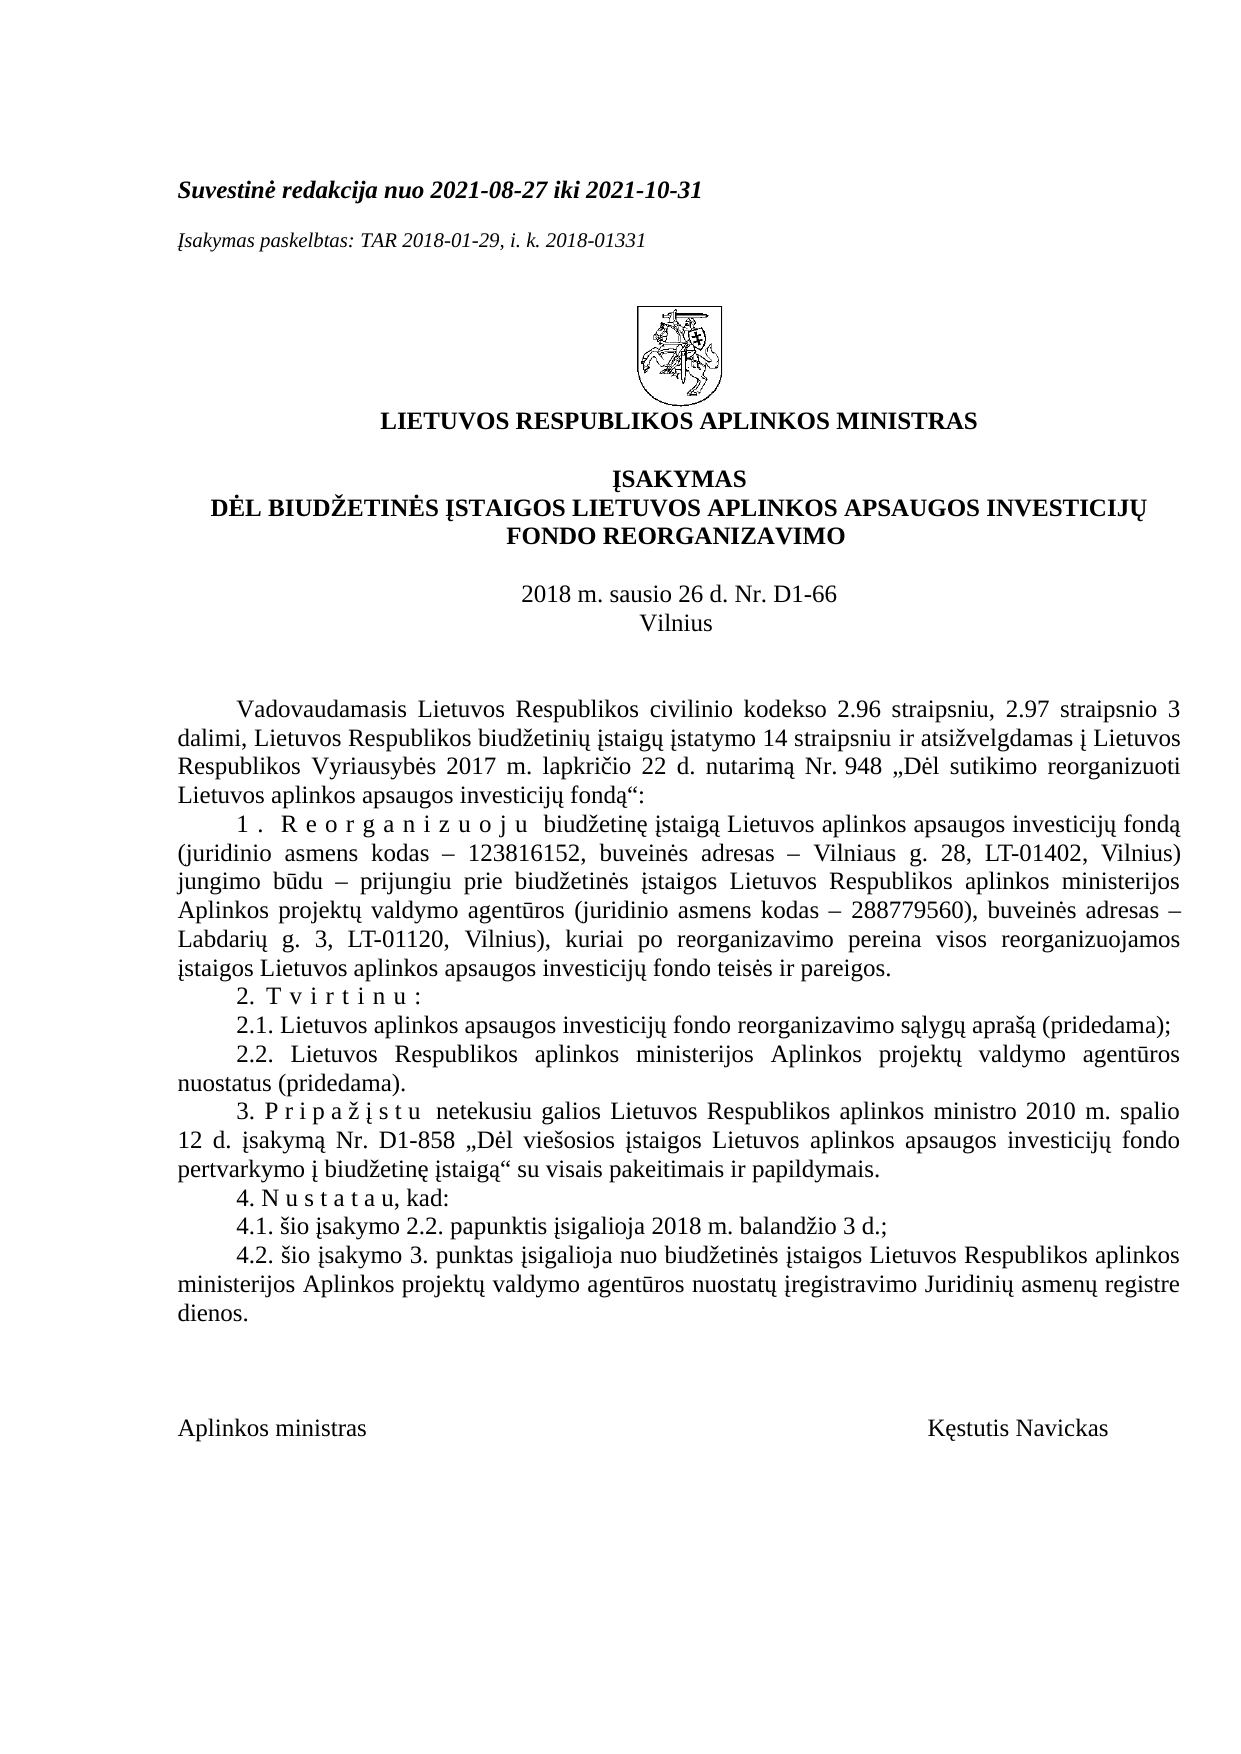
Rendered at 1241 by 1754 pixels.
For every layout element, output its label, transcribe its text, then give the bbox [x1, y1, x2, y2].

text 2.2. Lietuvos Respublikos aplinkos ministerijos Aplinkos projektų valdymo agentūros nuostatus (pridedama). [177, 1039, 1181, 1096]
text 2. Tvirtinu: [177, 981, 1181, 1010]
text 4.1. šio įsakymo 2.2. papunktis įsigalioja 2018 m. balandžio 3 d.; [177, 1211, 1181, 1240]
text Suvestinė redakcija nuo 2021-08-27 iki 2021-10-31 [177, 176, 1181, 204]
text 3. Pripažįstu netekusiu galios Lietuvos Respublikos aplinkos ministro 2010 m. spalio 12 d. įsakymą Nr. D1-858 „Dėl viešosios įstaigos Lietuvos aplinkos apsaugos investicijų fondo pertvarkymo į biudžetinę įstaigą“ su visais pakeitimais ir papildymais. [177, 1096, 1181, 1183]
text 4.2. šio įsakymo 3. punktas įsigalioja nuo biudžetinės įstaigos Lietuvos Respublikos aplinkos ministerijos Aplinkos projektų valdymo agentūros nuostatų įregistravimo Juridinių asmenų registre dienos. [177, 1240, 1181, 1326]
text Aplinkos ministras Kęstutis Navickas [177, 1413, 1181, 1441]
text Įsakymas paskelbtas: TAR 2018-01-29, i. k. 2018-01331 [177, 228, 1181, 252]
text Vadovaudamasis Lietuvos Respublikos civilinio kodekso 2.96 straipsniu, 2.97 straipsnio 3 dalimi, Lietuvos Respublikos biudžetinių įstaigų įstatymo 14 straipsniu ir atsižvelgdamas į Lietuvos Respublikos Vyriausybės 2017 m. lapkričio 22 d. nutarimą Nr. 948 „Dėl sutikimo reorganizuoti Lietuvos aplinkos apsaugos investicijų fondą“: [177, 694, 1181, 809]
text 1. Reorganizuoju biudžetinę įstaigą Lietuvos aplinkos apsaugos investicijų fondą (juridinio asmens kodas – 123816152, buveinės adresas – Vilniaus g. 28, LT-01402, Vilnius) jungimo būdu – prijungiu prie biudžetinės įstaigos Lietuvos Respublikos aplinkos ministerijos Aplinkos projektų valdymo agentūros (juridinio asmens kodas – 288779560), buveinės adresas – Labdarių g. 3, LT-01120, Vilnius), kuriai po reorganizavimo pereina visos reorganizuojamos įstaigos Lietuvos aplinkos apsaugos investicijų fondo teisės ir pareigos. [177, 809, 1181, 981]
text 2018 m. sausio 26 d. Nr. D1-66 [177, 579, 1181, 608]
text DĖL BIUDŽETINĖS ĮSTAIGOS LIETUVOS APLINKOS APSAUGOS INVESTICIJŲ FONDO REORGANIZAVIMO [177, 493, 1181, 550]
text Vilnius [177, 608, 1181, 636]
text ĮSAKYMAS [177, 464, 1181, 493]
text 2.1. Lietuvos aplinkos apsaugos investicijų fondo reorganizavimo sąlygų aprašą (pridedama); [177, 1010, 1181, 1039]
text LIETUVOS RESPUBLIKOS APLINKOS MINISTRAS [177, 406, 1181, 435]
text 4. N u s t a t a u, kad: [177, 1183, 1181, 1211]
